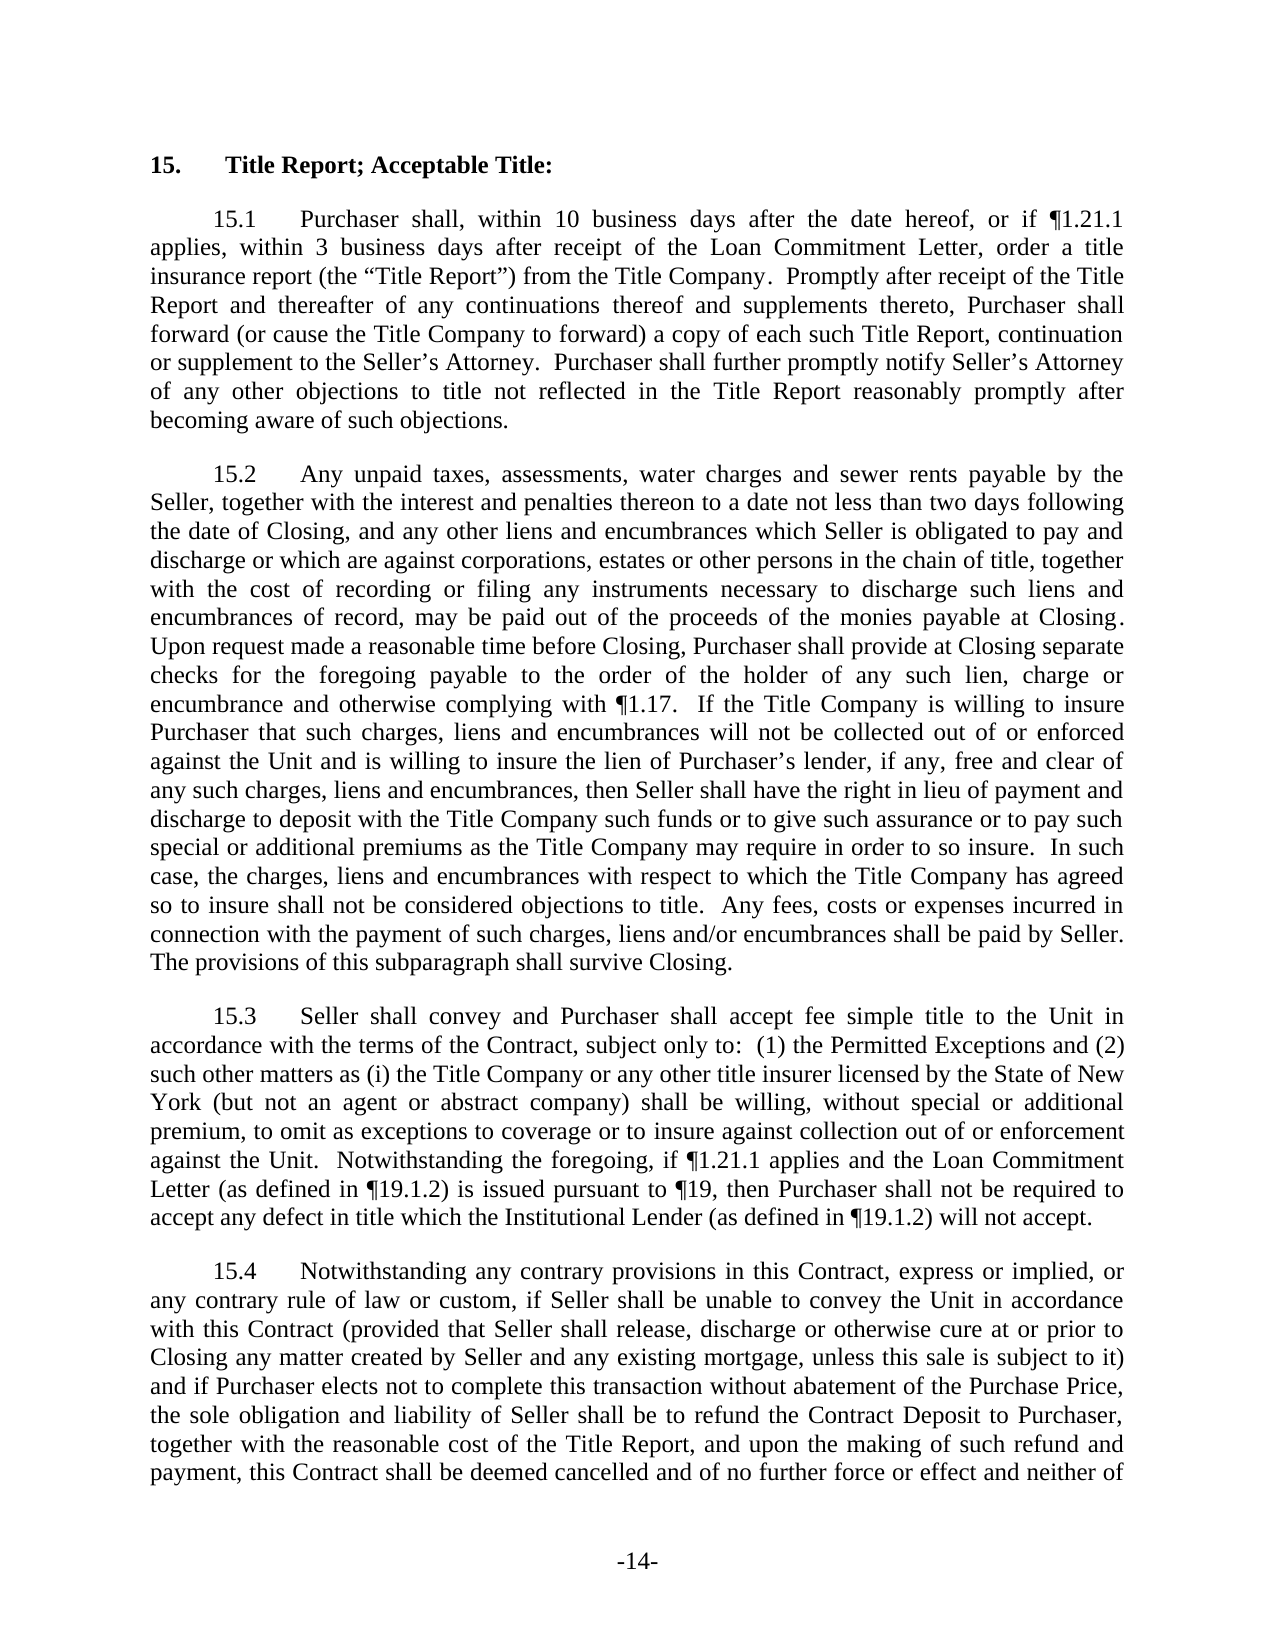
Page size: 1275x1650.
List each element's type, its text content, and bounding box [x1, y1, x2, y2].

subtitle Seller shall convey and Purchaser shall accept fee simple title to the Unit in accordance with the terms of the Contract, subject only to: (1) the Permitted Exceptions and (2) such other matters as (i) the Title Company or any other title insurer licensed by the State of New York (but not an agent or abstract company) shall be willing, without special or additional premium, to omit as exceptions to coverage or to insure against collection out of or enforcement against the Unit. Notwithstanding the foregoing, if ¶1.21.1 applies and the Loan Commitment Letter (as defined in ¶19.1.2) is issued pursuant to ¶19, then Purchaser shall not be required to accept any defect in title which the Institutional Lender (as defined in ¶19.1.2) will not accept. [150, 1001, 1125, 1231]
subtitle Purchaser shall, within 10 business days after the date hereof, or if ¶1.21.1 applies, within 3 business days after receipt of the Loan Commitment Letter, order a title insurance report (the “Title Report”) from the Title Company. Promptly after receipt of the Title Report and thereafter of any continuations thereof and supplements thereto, Purchaser shall forward (or cause the Title Company to forward) a copy of each such Title Report, continuation or supplement to the Seller’s Attorney. Purchaser shall further promptly notify Seller’s Attorney of any other objections to title not reflected in the Title Report reasonably promptly after becoming aware of such objections. [150, 204, 1125, 434]
subtitle Notwithstanding any contrary provisions in this Contract, express or implied, or any contrary rule of law or custom, if Seller shall be unable to convey the Unit in accordance with this Contract (provided that Seller shall release, discharge or otherwise cure at or prior to Closing any matter created by Seller and any existing mortgage, unless this sale is subject to it) and if Purchaser elects not to complete this transaction without abatement of the Purchase Price, the sole obligation and liability of Seller shall be to refund the Contract Deposit to Purchaser, together with the reasonable cost of the Title Report, and upon the making of such refund and payment, this Contract shall be deemed cancelled and of no further force or effect and neither of [150, 1256, 1125, 1486]
subtitle Title Report; Acceptable Title: [150, 150, 1125, 179]
subtitle Any unpaid taxes, assessments, water charges and sewer rents payable by the Seller, together with the interest and penalties thereon to a date not less than two days following the date of Closing, and any other liens and encumbrances which Seller is obligated to pay and discharge or which are against corporations, estates or other persons in the chain of title, together with the cost of recording or filing any instruments necessary to discharge such liens and encumbrances of record, may be paid out of the proceeds of the monies payable at Closing. Upon request made a reasonable time before Closing, Purchaser shall provide at Closing separate checks for the foregoing payable to the order of the holder of any such lien, charge or encumbrance and otherwise complying with ¶1.17. If the Title Company is willing to insure Purchaser that such charges, liens and encumbrances will not be collected out of or enforced against the Unit and is willing to insure the lien of Purchaser’s lender, if any, free and clear of any such charges, liens and encumbrances, then Seller shall have the right in lieu of payment and discharge to deposit with the Title Company such funds or to give such assurance or to pay such special or additional premiums as the Title Company may require in order to so insure. In such case, the charges, liens and encumbrances with respect to which the Title Company has agreed so to insure shall not be considered objections to title. Any fees, costs or expenses incurred in connection with the payment of such charges, liens and/or encumbrances shall be paid by Seller. The provisions of this subparagraph shall survive Closing. [150, 459, 1125, 976]
